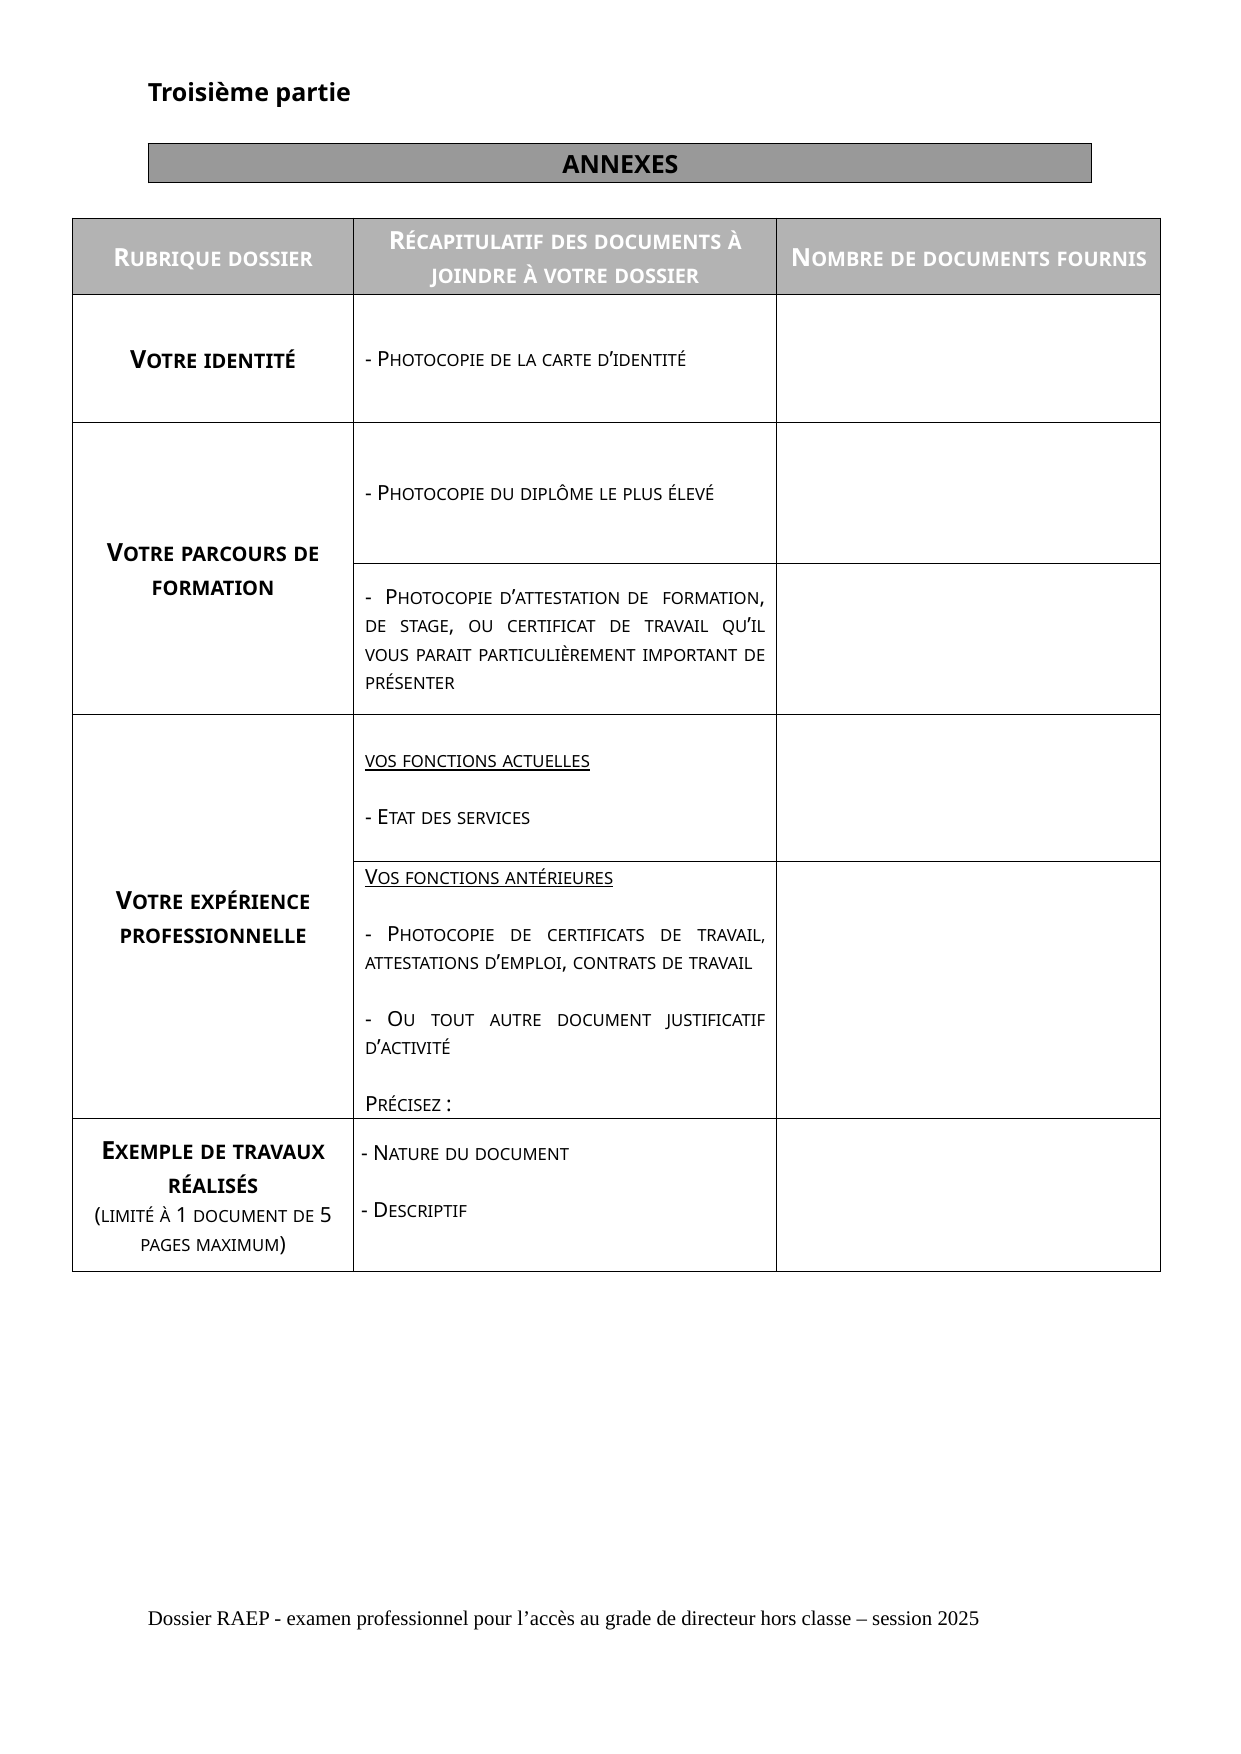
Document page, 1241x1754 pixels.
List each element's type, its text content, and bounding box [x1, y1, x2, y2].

table_cell [777, 423, 1160, 563]
table_cell [777, 862, 1160, 1118]
table_cell Vos fonctions antérieures - Photocopie de certificats de TRAVAIL, ATTESTATIONS d’emploi, contrats de travail - Ou tout autre document justificatif d’activité Précisez : [354, 862, 776, 1118]
table_cell - Photocopie de la carte d’identité [354, 295, 776, 422]
table_cell Votre identité [73, 295, 353, 422]
table_cell Exemple de travaux réalisés (limité à 1 document de 5 pages maximum) [73, 1119, 353, 1271]
table_cell Votre parcours de formation [73, 423, 353, 714]
table_cell - Photocopie d’attestation de formation, de stage, ou certificat de travail qu’il vous parait particulièrement important de présenter [354, 564, 776, 714]
table_header Récapitulatif des documents à joindre à votre dossier [354, 219, 776, 294]
table_cell vos fonctions actuelles - Etat des services [354, 715, 776, 861]
table_header Rubrique dossier [73, 219, 353, 294]
table_cell - Photocopie du diplôme le plus élevé [354, 423, 776, 563]
table_cell Votre expérience professionnelle [73, 715, 353, 1118]
table_cell [777, 564, 1160, 714]
text ANNEXES [149, 144, 1091, 182]
table_cell [777, 1119, 1160, 1271]
table_cell - Nature du document - Descriptif [354, 1119, 776, 1271]
text Troisième partie [148, 75, 1092, 109]
table_cell [777, 295, 1160, 422]
table_cell [777, 715, 1160, 861]
table_header Nombre de documents fournis [777, 219, 1160, 294]
